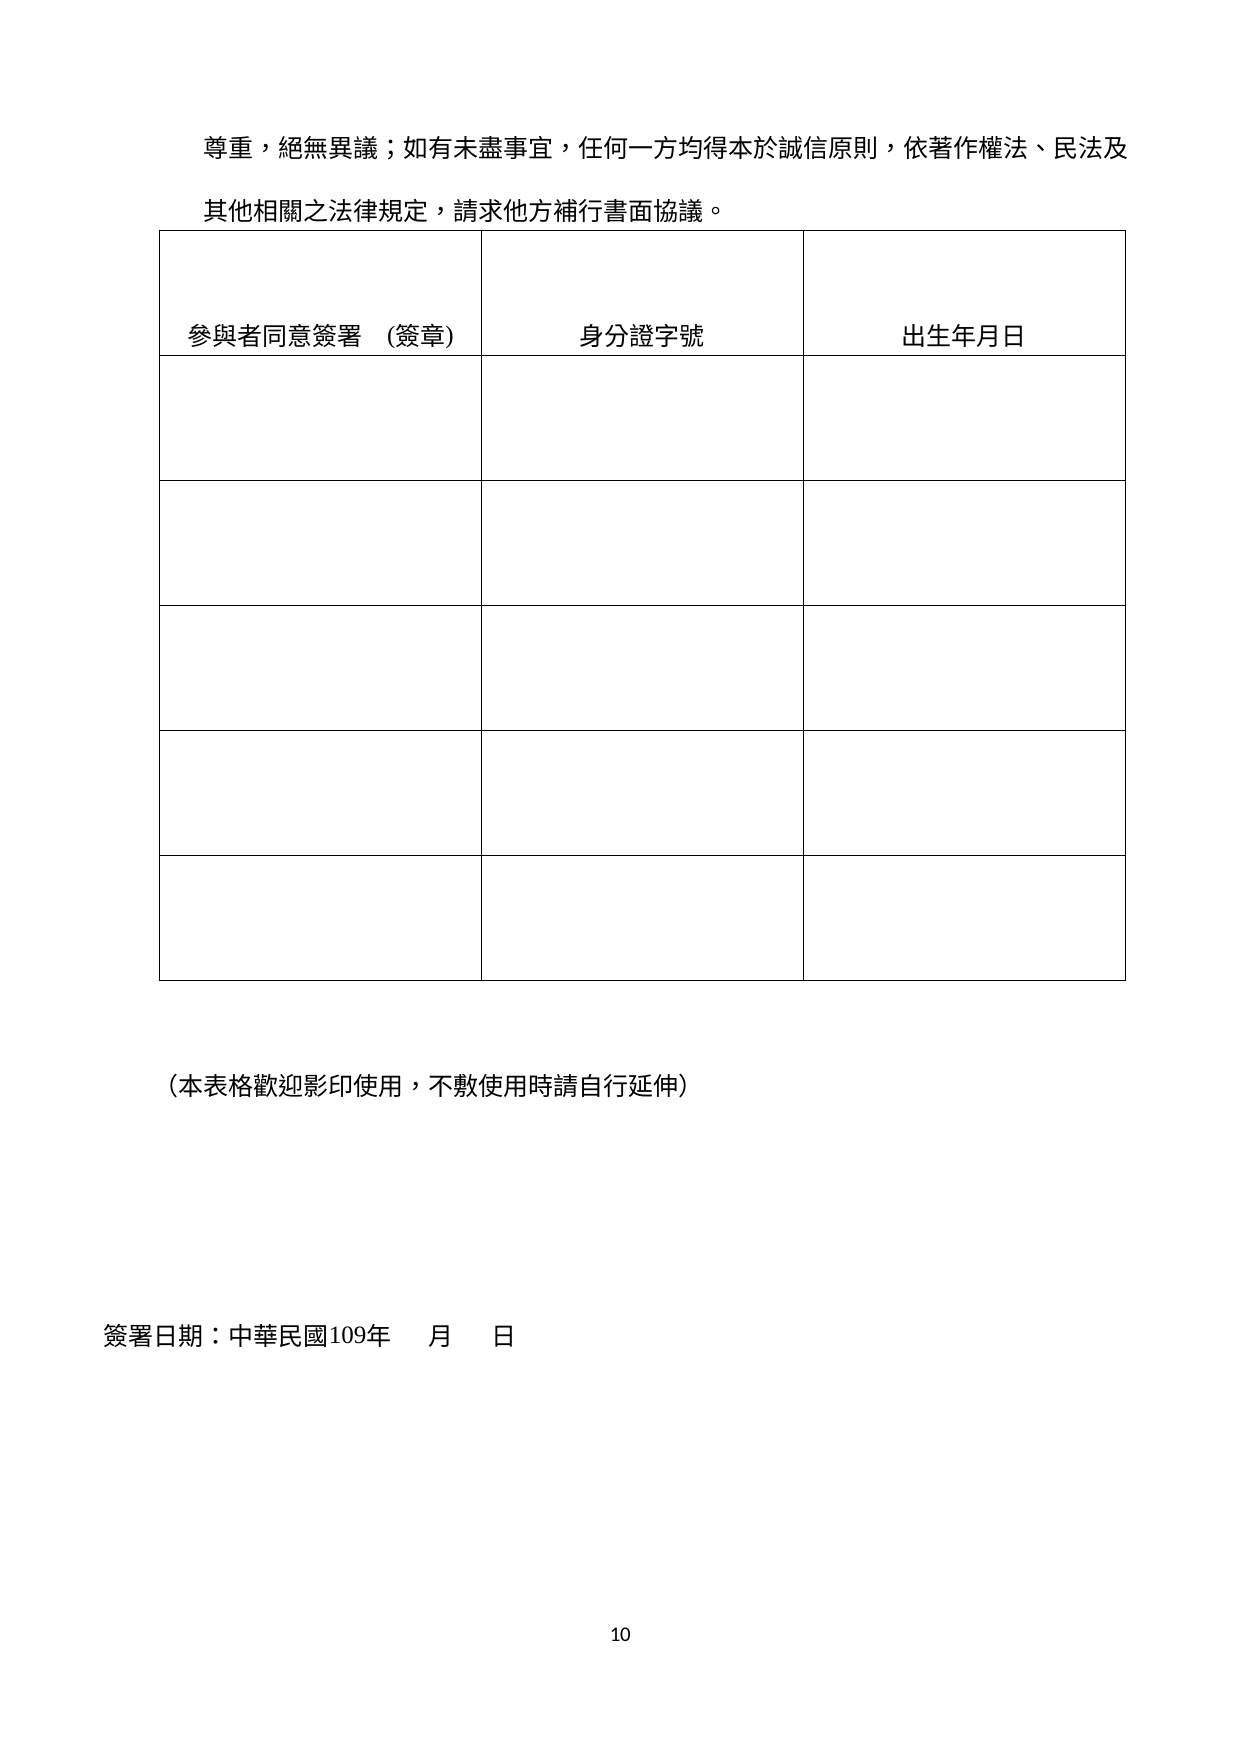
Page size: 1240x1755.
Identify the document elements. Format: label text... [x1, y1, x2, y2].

table_cell [482, 731, 803, 855]
table_cell [804, 606, 1125, 730]
table_cell [482, 481, 803, 605]
table_cell [804, 731, 1125, 855]
table_cell [482, 606, 803, 730]
text （本表格歡迎影印使用，不敷使用時請自行延伸） [153, 1042, 1137, 1105]
table_cell [804, 356, 1125, 480]
table_header 參與者同意簽署 (簽章) [160, 231, 481, 355]
table_header 身分證字號 [482, 231, 803, 355]
table_cell [804, 481, 1125, 605]
table_cell [160, 481, 481, 605]
table_cell [160, 731, 481, 855]
table_cell [160, 606, 481, 730]
table_cell [804, 856, 1125, 980]
table_header 出生年月日 [804, 231, 1125, 355]
table_cell [482, 856, 803, 980]
table_cell [482, 356, 803, 480]
table_cell [160, 356, 481, 480]
table_cell [160, 856, 481, 980]
list 尊重，絕無異議；如有未盡事宜，任何一方均得本於誠信原則，依著作權法、民法及其他相關之法律規定，請求他方補行書面協議。 [103, 105, 1137, 230]
text 簽署日期：中華民國109年 月 日 [103, 1292, 1137, 1355]
